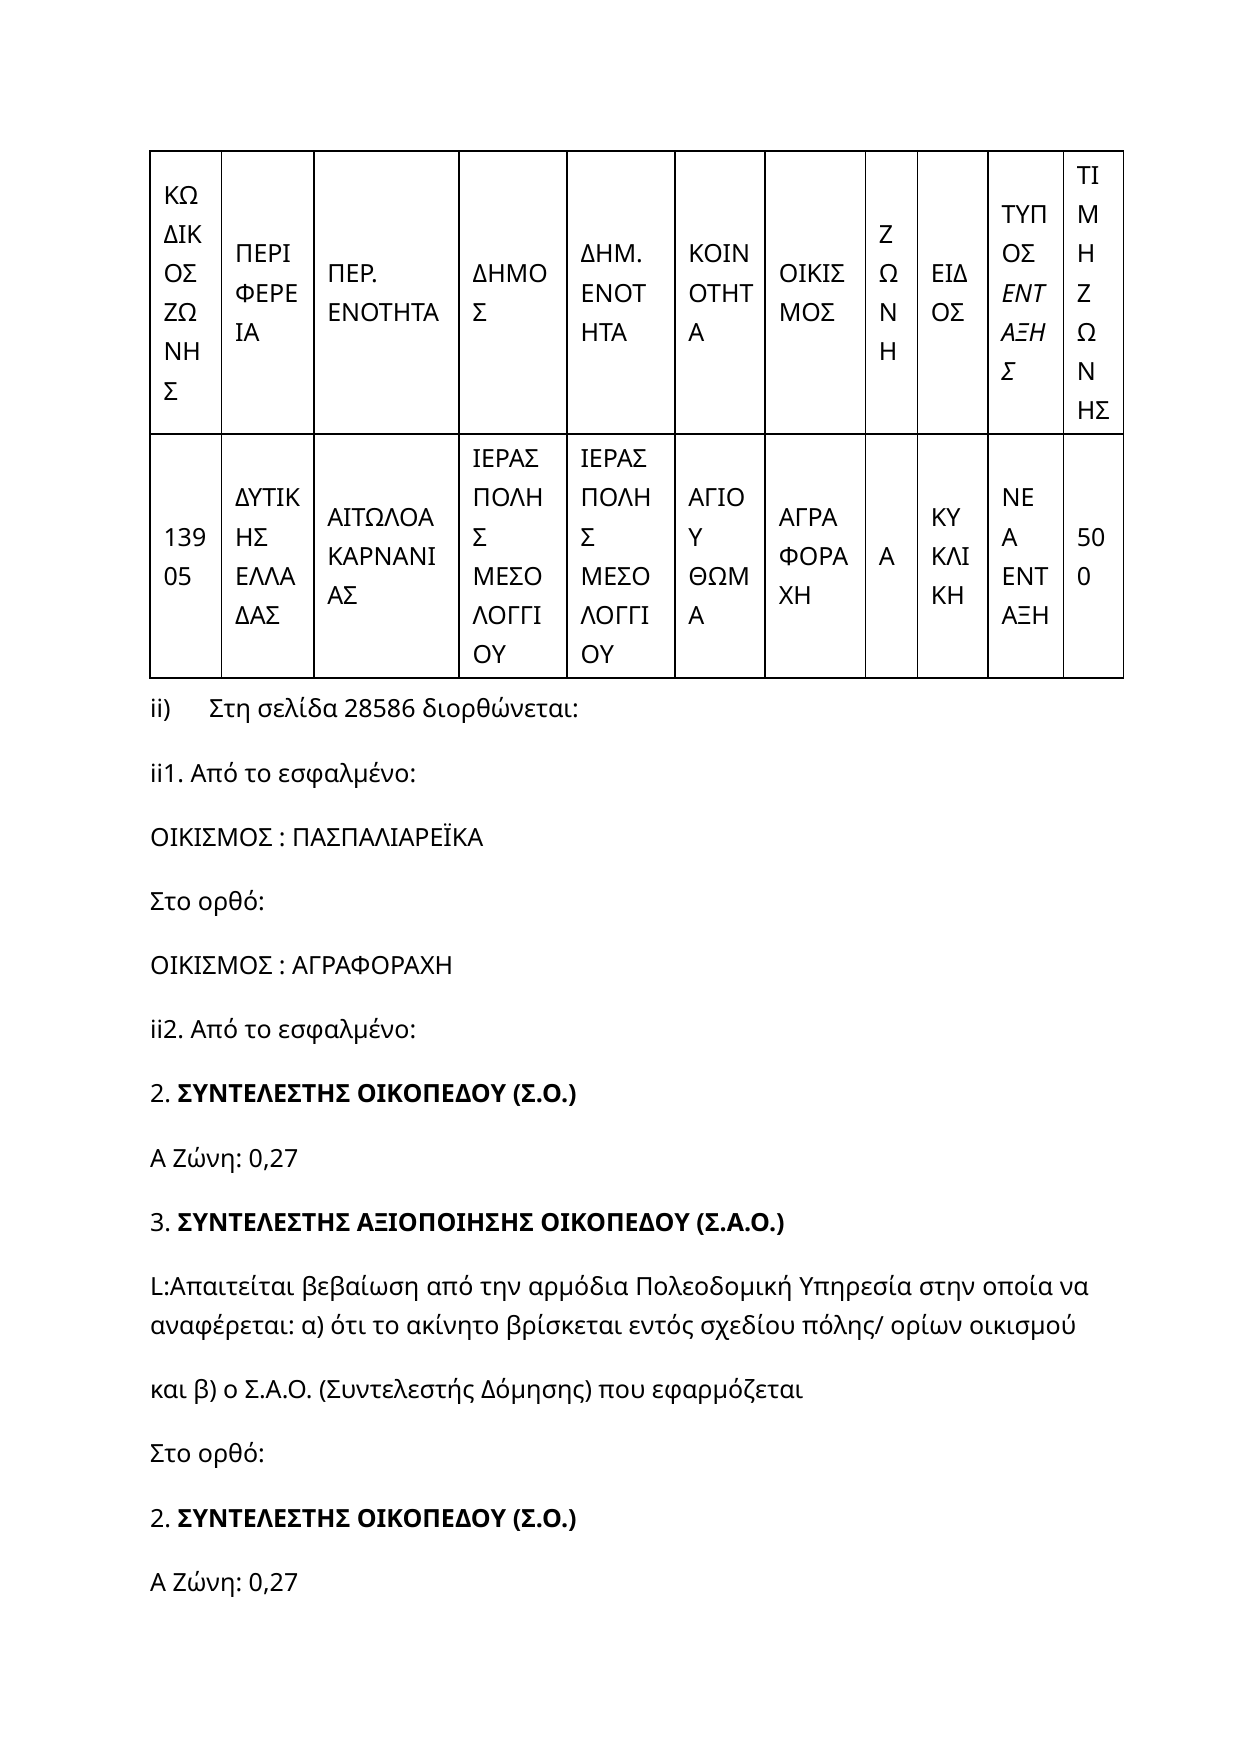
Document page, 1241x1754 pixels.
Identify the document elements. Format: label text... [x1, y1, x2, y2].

text 3. ΣΥΝΤΕΛΕΣΤΗΣ ΑΞΙΟΠΟΙΗΣΗΣ ΟΙΚΟΠΕΔΟΥ (Σ.Α.Ο.) [150, 1204, 1090, 1238]
text Στο ορθό: [150, 884, 1090, 918]
table_header ΤΥΠΟΣ ΕΝΤΑΞΗΣ [989, 152, 1063, 433]
text ΟΙΚΙΣΜΟΣ : ΠΑΣΠΑΛΙΑΡΕΪΚΑ [150, 819, 1090, 853]
table_cell ΙΕΡΑΣ ΠΟΛΗΣ ΜΕΣΟΛΟΓΓΙΟΥ [568, 435, 674, 677]
table_header ΚΩΔΙΚΟΣ ΖΩΝΗΣ [151, 152, 221, 433]
table_cell ΙΕΡΑΣ ΠΟΛΗΣ ΜΕΣΟΛΟΓΓΙΟΥ [460, 435, 566, 677]
text ii2. Από το εσφαλμένο: [150, 1012, 1090, 1046]
table_cell ΝΕΑ ΕΝΤΑΞΗ [989, 435, 1063, 677]
table_cell ΑΓΙΟΥ ΘΩΜΑ [676, 435, 764, 677]
text 2. ΣΥΝΤΕΛΕΣΤΗΣ ΟΙΚΟΠΕΔΟΥ (Σ.Ο.) [150, 1076, 1090, 1110]
text L:Απαιτείται βεβαίωση από την αρμόδια Πολεοδομική Υπηρεσία στην οποία να αναφέρεται: α) ότι το ακίνητο βρίσκεται εντός σχεδίου πόλης/ ορίων οικισμού [150, 1269, 1090, 1342]
table_header ΟΙΚΙΣΜΟΣ [766, 152, 865, 433]
text Α Ζώνη: 0,27 [150, 1564, 1090, 1598]
table_header ΔΗΜ. ΕΝΟΤΗΤΑ [568, 152, 674, 433]
table_cell ΔΥΤΙΚΗΣ ΕΛΛΑΔΑΣ [222, 435, 313, 677]
text 2. ΣΥΝΤΕΛΕΣΤΗΣ ΟΙΚΟΠΕΔΟΥ (Σ.Ο.) [150, 1500, 1090, 1534]
text και β) ο Σ.Α.Ο. (Συντελεστής Δόμησης) που εφαρμόζεται [150, 1372, 1090, 1406]
table_cell ΑΙΤΩΛΟΑΚΑΡΝΑΝΙΑΣ [315, 435, 458, 677]
text ii1. Από το εσφαλμένο: [150, 755, 1090, 789]
table_cell ΑΓΡΑΦΟΡΑΧΗ [766, 435, 865, 677]
table_header ΕΙΔΟΣ [918, 152, 987, 433]
table_header ΔΗΜΟΣ [460, 152, 566, 433]
table_header ΤΙΜΗ ΖΩΝΗΣ [1064, 152, 1123, 433]
text ΟΙΚΙΣΜΟΣ : ΑΓΡΑΦΟΡΑΧΗ [150, 948, 1090, 982]
table_header ΠΕΡΙΦΕΡΕΙΑ [222, 152, 313, 433]
table_cell Α [866, 435, 917, 677]
text Στο ορθό: [150, 1436, 1090, 1470]
table_header ΖΩΝΗ [866, 152, 917, 433]
table_cell 500 [1064, 435, 1123, 677]
table_cell ΚΥΚΛΙΚΗ [918, 435, 987, 677]
list ii) Στη σελίδα 28586 διορθώνεται: [150, 691, 1090, 725]
table_header ΠΕΡ. ΕΝΟΤΗΤΑ [315, 152, 458, 433]
table_cell 13905 [151, 435, 221, 677]
table_header ΚΟΙΝΟΤΗΤΑ [676, 152, 764, 433]
text Α Ζώνη: 0,27 [150, 1140, 1090, 1174]
